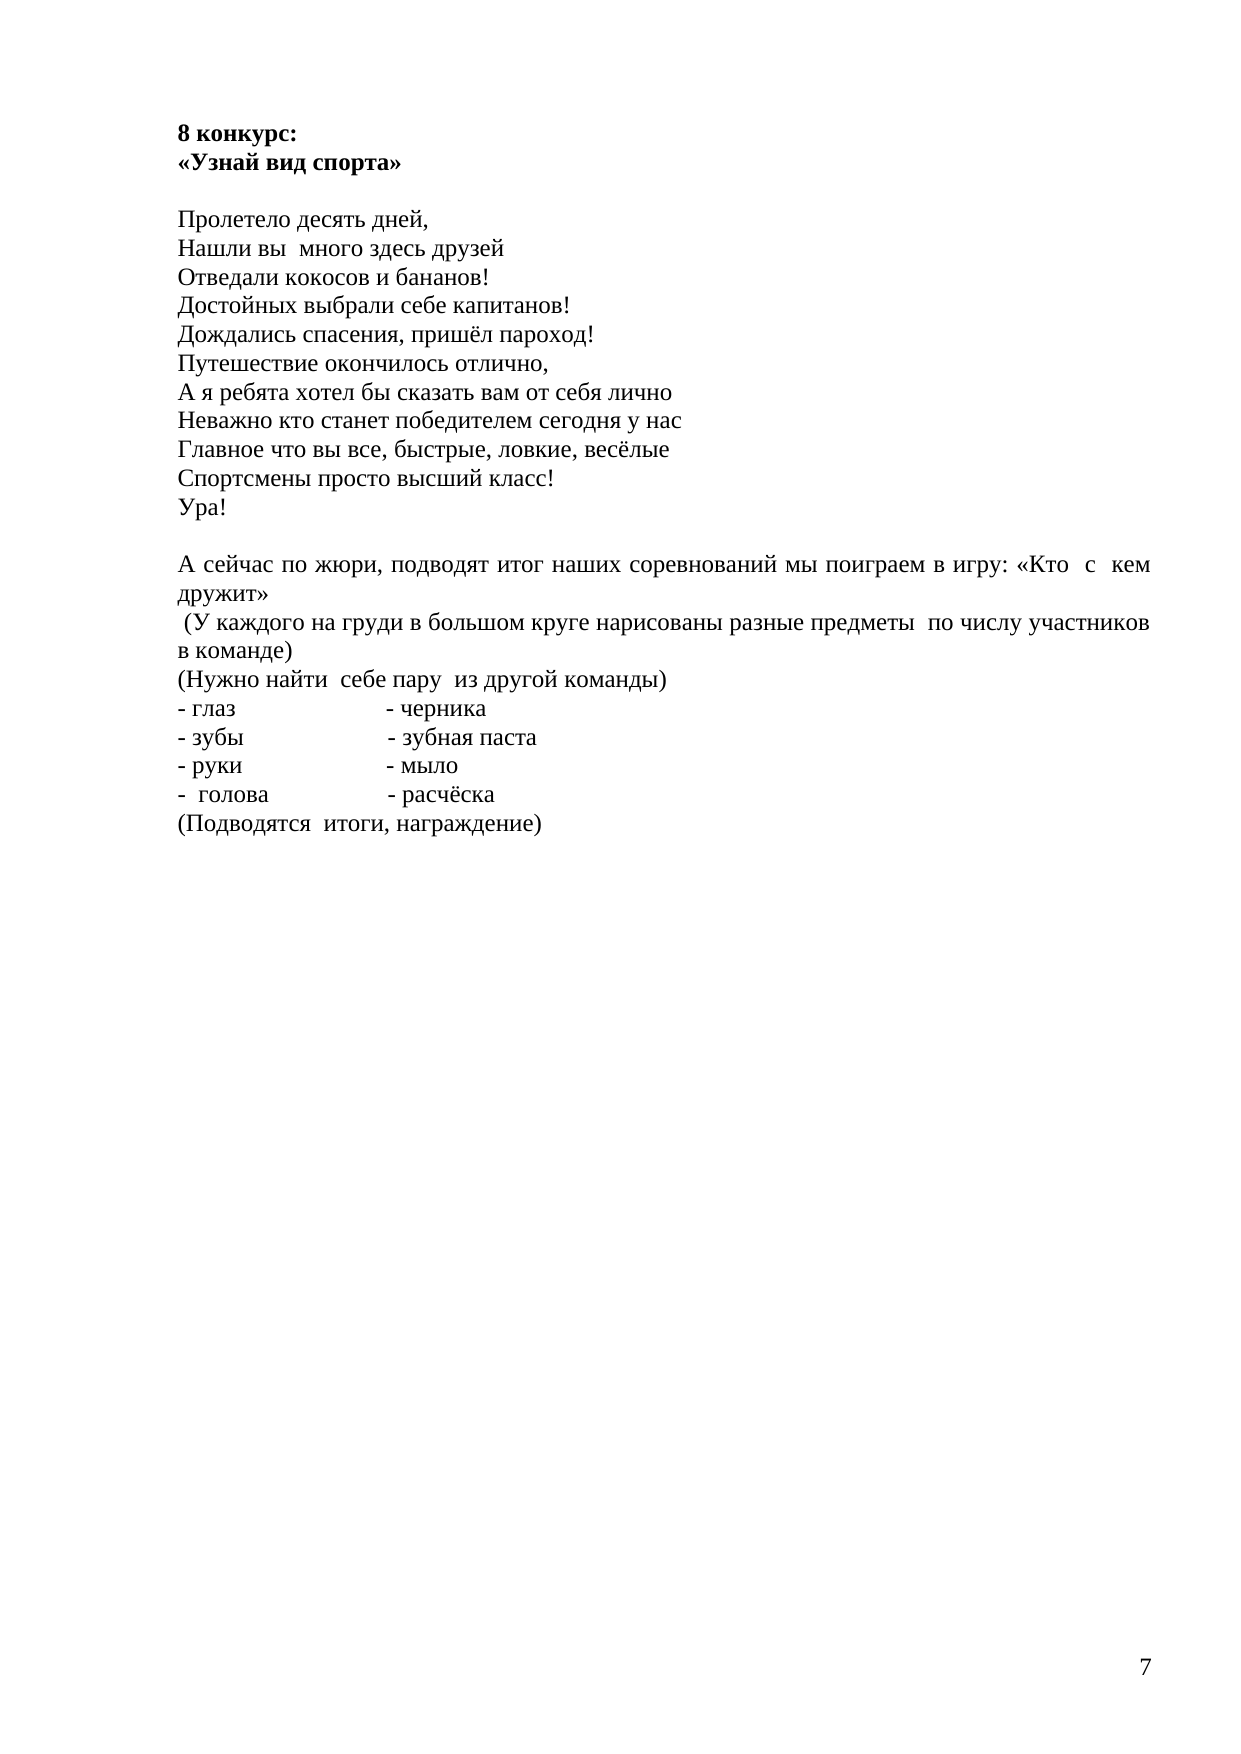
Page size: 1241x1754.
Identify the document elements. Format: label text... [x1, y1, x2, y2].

text А я ребята хотел бы сказать вам от себя лично [177, 377, 1152, 406]
text (У каждого на груди в большом круге нарисованы разные предметы по числу участников в команде) [177, 607, 1152, 664]
text А сейчас по жюри, подводят итог наших соревнований мы поиграем в игру: «Кто с кем дружит» [177, 549, 1152, 607]
text 8 конкурс: [177, 118, 1152, 147]
text Достойных выбрали себе капитанов! [177, 291, 1152, 319]
text Путешествие окончилось отлично, [177, 348, 1152, 377]
text (Нужно найти себе пару из другой команды) [177, 664, 1152, 693]
text Спортсмены просто высший класс! [177, 463, 1152, 492]
text - глаз - черника [177, 693, 1152, 722]
text - руки - мыло [177, 751, 1152, 779]
text Дождались спасения, пришёл пароход! [177, 319, 1152, 348]
text Пролетело десять дней, [177, 204, 1152, 233]
text «Узнай вид спорта» [177, 147, 1152, 176]
text - зубы - зубная паста [177, 722, 1152, 751]
text Нашли вы много здесь друзей [177, 233, 1152, 262]
text Ура! [177, 492, 1152, 521]
text - голова - расчёска [177, 779, 1152, 808]
text Отведали кокосов и бананов! [177, 262, 1152, 291]
text Главное что вы все, быстрые, ловкие, весёлые [177, 434, 1152, 463]
text (Подводятся итоги, награждение) [177, 808, 1152, 837]
text Неважно кто станет победителем сегодня у нас [177, 406, 1152, 434]
